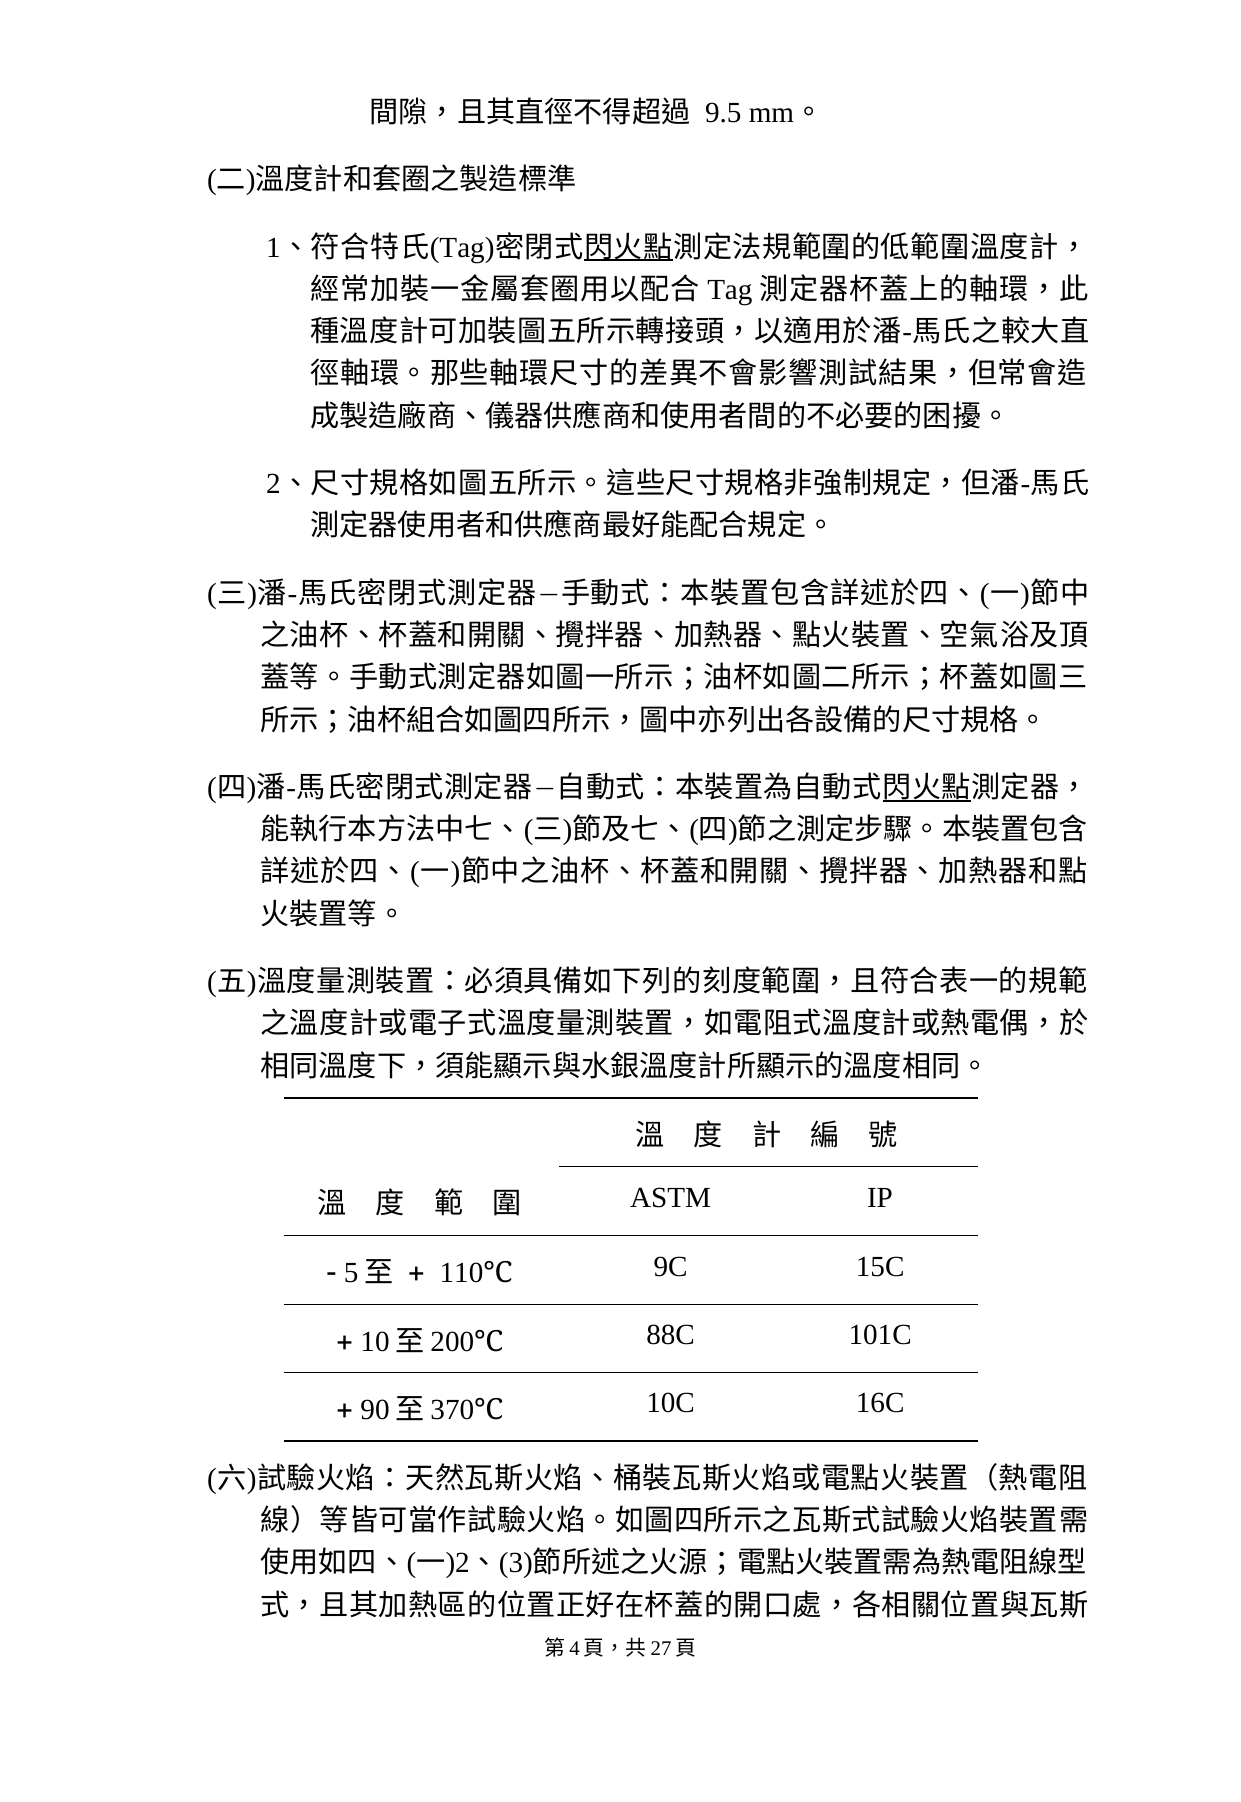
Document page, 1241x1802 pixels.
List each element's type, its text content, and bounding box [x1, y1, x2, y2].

table_cell  90至370℃ [284, 1373, 558, 1440]
text (三)潘-馬氏密閉式測定器手動式：本裝置包含詳述於四、(一)節中之油杯、杯蓋和開關、攪拌器、加熱器、點火裝置、空氣浴及頂蓋等。手動式測定器如圖一所示；油杯如圖二所示；杯蓋如圖三所示；油杯組合如圖四所示，圖中亦列出各設備的尺寸規格。 [207, 569, 1089, 738]
text 間隙，且其直徑不得超過 9.5 mm。 [325, 89, 1089, 131]
text (五)溫度量測裝置：必須具備如下列的刻度範圍，且符合表一的規範之溫度計或電子式溫度量測裝置，如電阻式溫度計或熱電偶，於相同溫度下，須能顯示與水銀溫度計所顯示的溫度相同。 [207, 958, 1089, 1084]
table_header [284, 1099, 558, 1166]
table_cell  10至200℃ [284, 1305, 558, 1372]
table_cell ASTM [559, 1167, 786, 1235]
table_cell 溫 度 範 圍 [284, 1166, 558, 1235]
text (四)潘-馬氏密閉式測定器自動式：本裝置為自動式閃火點測定器，能執行本方法中七、(三)節及七、(四)節之測定步驟。本裝置包含詳述於四、(一)節中之油杯、杯蓋和開關、攪拌器、加熱器和點火裝置等。 [207, 763, 1089, 933]
text (二)溫度計和套圈之製造標準 [207, 156, 1089, 198]
table_cell 101C [786, 1305, 977, 1372]
table_cell IP [786, 1167, 977, 1235]
table_cell 88C [559, 1305, 786, 1372]
table_header 溫 度 計 編 號 [559, 1099, 977, 1166]
text 2、尺寸規格如圖五所示。這些尺寸規格非強制規定，但潘-馬氏測定器使用者和供應商最好能配合規定。 [266, 460, 1089, 544]
table_cell 16C [786, 1373, 977, 1440]
table_cell  5至  110℃ [284, 1236, 558, 1303]
table_cell 9C [559, 1236, 786, 1303]
text 1、符合特氏(Tag)密閉式閃火點測定法規範圍的低範圍溫度計，經常加裝一金屬套圈用以配合Tag測定器杯蓋上的軸環，此種溫度計可加裝圖五所示轉接頭，以適用於潘-馬氏之較大直徑軸環。那些軸環尺寸的差異不會影響測試結果，但常會造成製造廠商、儀器供應商和使用者間的不必要的困擾。 [266, 223, 1089, 435]
text (六)試驗火焰：天然瓦斯火焰、桶裝瓦斯火焰或電點火裝置（熱電阻線）等皆可當作試驗火焰。如圖四所示之瓦斯式試驗火焰裝置需使用如四、(一)2、(3)節所述之火源；電點火裝置需為熱電阻線型式，且其加熱區的位置正好在杯蓋的開口處，各相關位置與瓦斯 [207, 1454, 1089, 1623]
table_cell 15C [786, 1236, 977, 1303]
table_cell 10C [559, 1373, 786, 1440]
